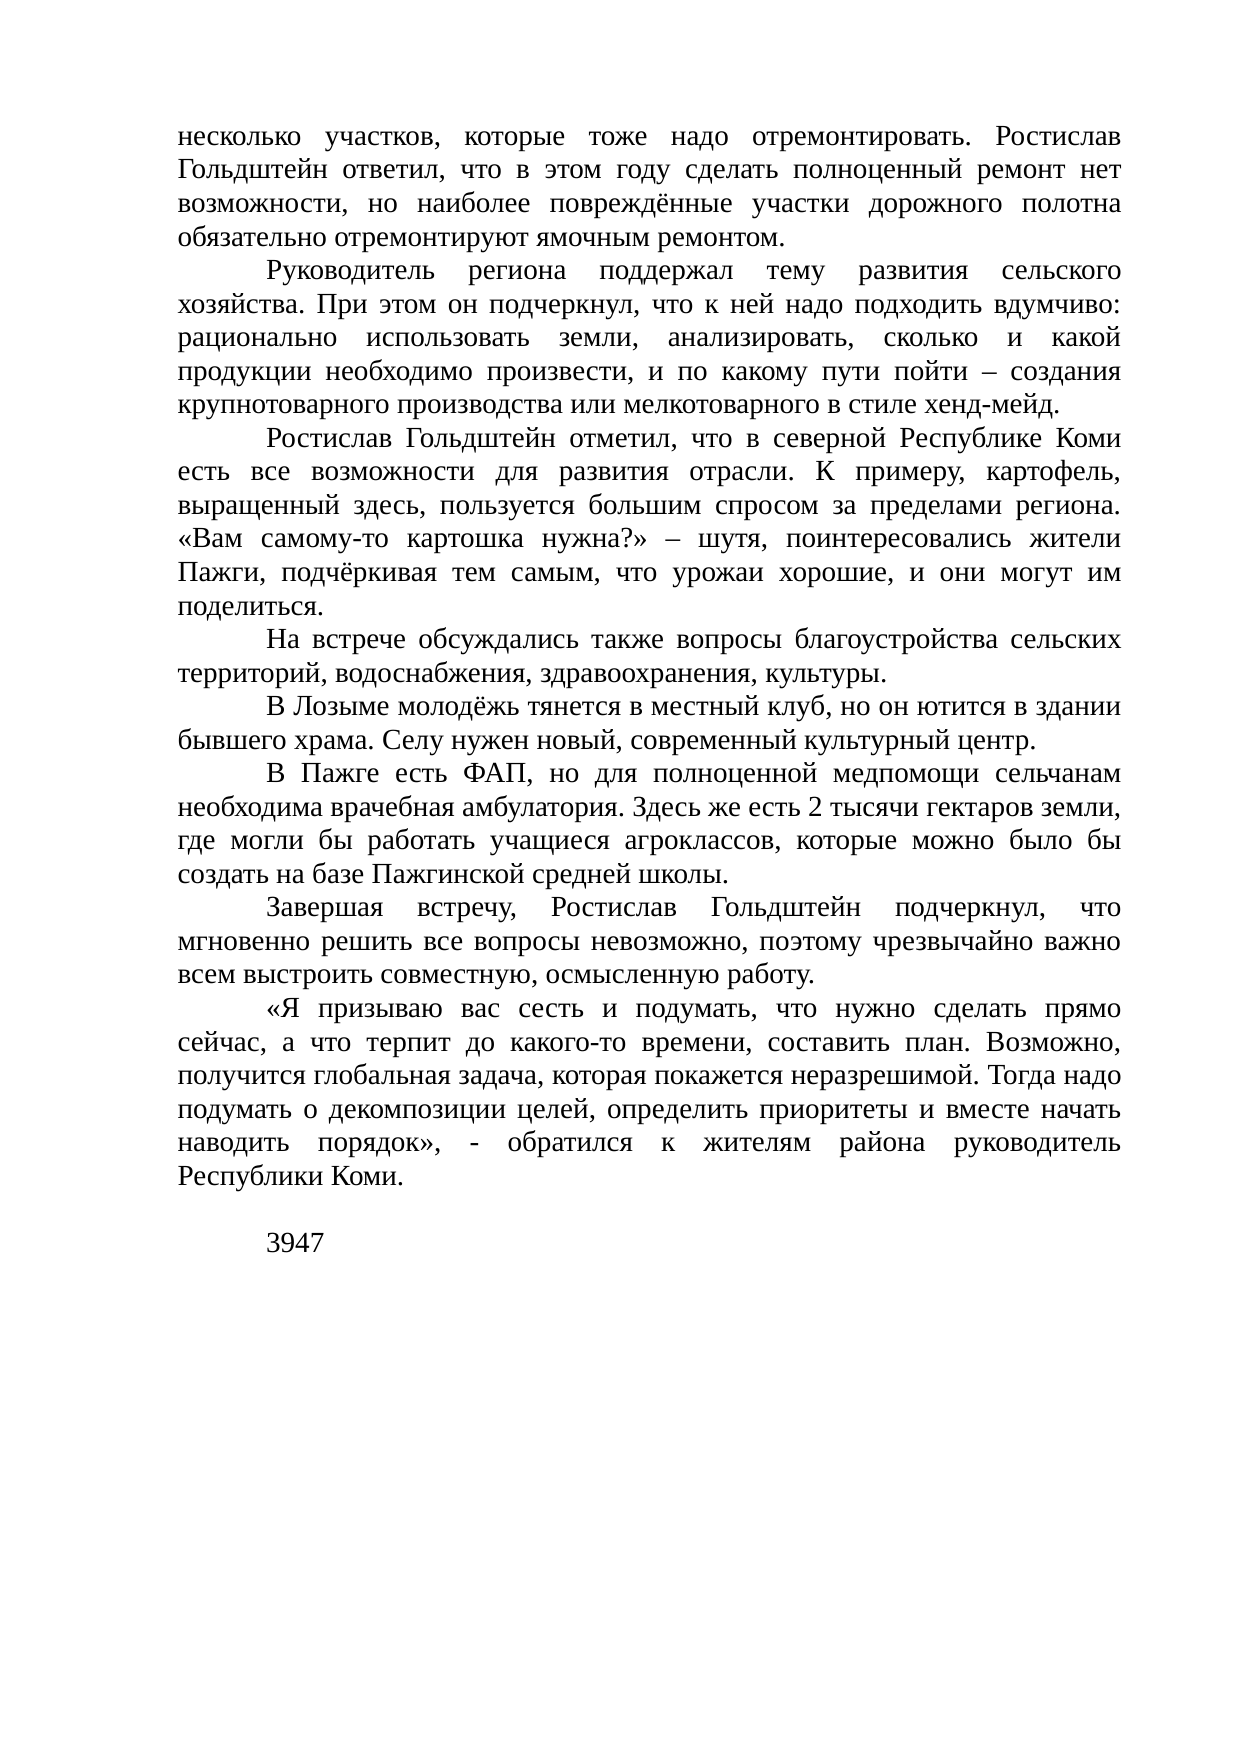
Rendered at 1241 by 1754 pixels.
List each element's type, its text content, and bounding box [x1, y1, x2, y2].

text Ростислав Гольдштейн отметил, что в северной Республике Коми есть все возможности для развития отрасли. К примеру, картофель, выращенный здесь, пользуется большим спросом за пределами региона. «Вам самому-то картошка нужна?» – шутя, поинтересовались жители Пажги, подчёркивая тем самым, что урожаи хорошие, и они могут им поделиться. [177, 420, 1122, 621]
text Завершая встречу, Ростислав Гольдштейн подчеркнул, что мгновенно решить все вопросы невозможно, поэтому чрезвычайно важно всем выстроить совместную, осмысленную работу. [177, 889, 1122, 990]
text В Пажге есть ФАП, но для полноценной медпомощи сельчанам необходима врачебная амбулатория. Здесь же есть 2 тысячи гектаров земли, где могли бы работать учащиеся агроклассов, которые можно было бы создать на базе Пажгинской средней школы. [177, 755, 1122, 889]
text В Лозыме молодёжь тянется в местный клуб, но он ютится в здании бывшего храма. Селу нужен новый, современный культурный центр. [177, 688, 1122, 755]
text «Я призываю вас сесть и подумать, что нужно сделать прямо сейчас, а что терпит до какого-то времени, составить план. Возможно, получится глобальная задача, которая покажется неразрешимой. Тогда надо подумать о декомпозиции целей, определить приоритеты и вместе начать наводить порядок», - обратился к жителям района руководитель Республики Коми. [177, 990, 1122, 1191]
text 3947 [177, 1225, 1122, 1258]
text Руководитель региона поддержал тему развития сельского хозяйства. При этом он подчеркнул, что к ней надо подходить вдумчиво: рационально использовать земли, анализировать, сколько и какой продукции необходимо произвести, и по какому пути пойти – создания крупнотоварного производства или мелкотоварного в стиле хенд-мейд. [177, 252, 1122, 420]
text На встрече обсуждались также вопросы благоустройства сельских территорий, водоснабжения, здравоохранения, культуры. [177, 621, 1122, 688]
text несколько участков, которые тоже надо отремонтировать. Ростислав Гольдштейн ответил, что в этом году сделать полноценный ремонт нет возможности, но наиболее повреждённые участки дорожного полотна обязательно отремонтируют ямочным ремонтом. [177, 118, 1122, 252]
